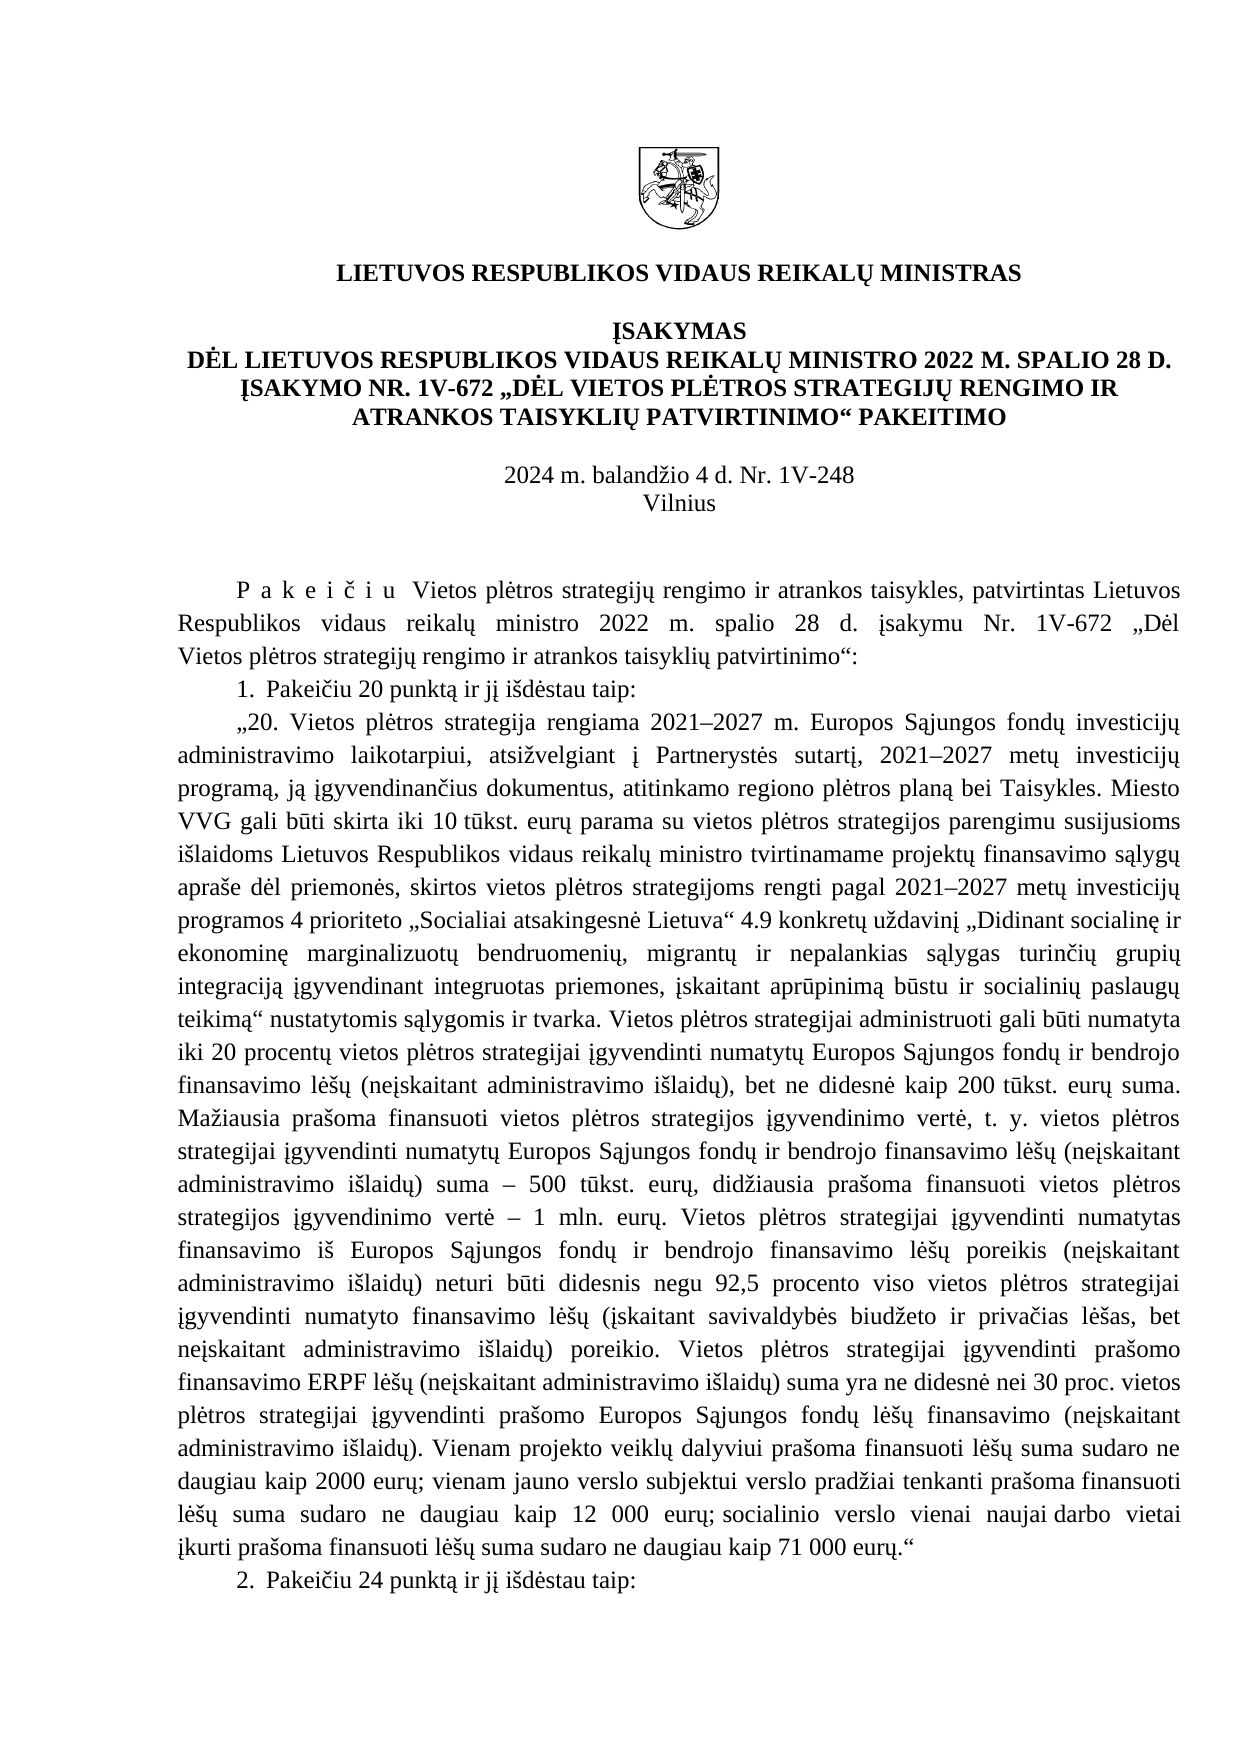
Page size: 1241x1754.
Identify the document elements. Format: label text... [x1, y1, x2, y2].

text DĖL LIETUVOS RESPUBLIKOS VIDAUS REIKALŲ MINISTRO 2022 M. SPALIO 28 D. ĮSAKYMO NR. 1V-672 „DĖL VIETOS PLĖTROS STRATEGIJŲ RENGIMO IR ATRANKOS TAISYKLIŲ PATVIRTINIMO“ PAKEITIMO [177, 345, 1181, 431]
text 1. Pakeičiu 20 punktą ir jį išdėstau taip: [177, 674, 1181, 702]
text ĮSAKYMAS [177, 316, 1181, 345]
text 2024 m. balandžio 4 d. Nr. 1V-248 [177, 460, 1181, 488]
text Vilnius [177, 488, 1181, 517]
text Pakeičiu Vietos plėtros strategijų rengimo ir atrankos taisykles, patvirtintas Lietuvos Respublikos vidaus reikalų ministro 2022 m. spalio 28 d. įsakymu Nr. 1V-672 „Dėl Vietos plėtros strategijų rengimo ir atrankos taisyklių patvirtinimo“: [177, 575, 1181, 669]
text LIETUVOS RESPUBLIKOS VIDAUS REIKALŲ MINISTRAS [177, 258, 1181, 287]
text „20. Vietos plėtros strategija rengiama 2021–2027 m. Europos Sąjungos fondų investicijų administravimo laikotarpiui, atsižvelgiant į Partnerystės sutartį, 2021–2027 metų investicijų programą, ją įgyvendinančius dokumentus, atitinkamo regiono plėtros planą bei Taisykles. Miesto VVG gali būti skirta iki 10 tūkst. eurų parama su vietos plėtros strategijos parengimu susijusioms išlaidoms Lietuvos Respublikos vidaus reikalų ministro tvirtinamame projektų finansavimo sąlygų apraše dėl priemonės, skirtos vietos plėtros strategijoms rengti pagal 2021–2027 metų investicijų programos 4 prioriteto „Socialiai atsakingesnė Lietuva“ 4.9 konkretų uždavinį „Didinant socialinę ir ekonominę marginalizuotų bendruomenių, migrantų ir nepalankias sąlygas turinčių grupių integraciją įgyvendinant integruotas priemones, įskaitant aprūpinimą būstu ir socialinių paslaugų teikimą“ nustatytomis sąlygomis ir tvarka. Vietos plėtros strategijai administruoti gali būti numatyta iki 20 procentų vietos plėtros strategijai įgyvendinti numatytų Europos Sąjungos fondų ir bendrojo finansavimo lėšų (neįskaitant administravimo išlaidų), bet ne didesnė kaip 200 tūkst. eurų suma. Mažiausia prašoma finansuoti vietos plėtros strategijos įgyvendinimo vertė, t. y. vietos plėtros strategijai įgyvendinti numatytų Europos Sąjungos fondų ir bendrojo finansavimo lėšų (neįskaitant administravimo išlaidų) suma – 500 tūkst. eurų, didžiausia prašoma finansuoti vietos plėtros strategijos įgyvendinimo vertė – 1 mln. eurų. Vietos plėtros strategijai įgyvendinti numatytas finansavimo iš Europos Sąjungos fondų ir bendrojo finansavimo lėšų poreikis (neįskaitant administravimo išlaidų) neturi būti didesnis negu 92,5 procento viso vietos plėtros strategijai įgyvendinti numatyto finansavimo lėšų (įskaitant savivaldybės biudžeto ir privačias lėšas, bet neįskaitant administravimo išlaidų) poreikio. Vietos plėtros strategijai įgyvendinti prašomo finansavimo ERPF lėšų (neįskaitant administravimo išlaidų) suma yra ne didesnė nei 30 proc. vietos plėtros strategijai įgyvendinti prašomo Europos Sąjungos fondų lėšų finansavimo (neįskaitant administravimo išlaidų). Vienam projekto veiklų dalyviui prašoma finansuoti lėšų suma sudaro ne daugiau kaip 2000 eurų; vienam jauno verslo subjektui verslo pradžiai tenkanti prašoma finansuoti lėšų suma sudaro ne daugiau kaip 12 000 eurų; socialinio verslo vienai naujai darbo vietai įkurti prašoma finansuoti lėšų suma sudaro ne daugiau kaip 71 000 eurų.“ [177, 707, 1181, 1561]
text 2. Pakeičiu 24 punktą ir jį išdėstau taip: [177, 1565, 1181, 1594]
